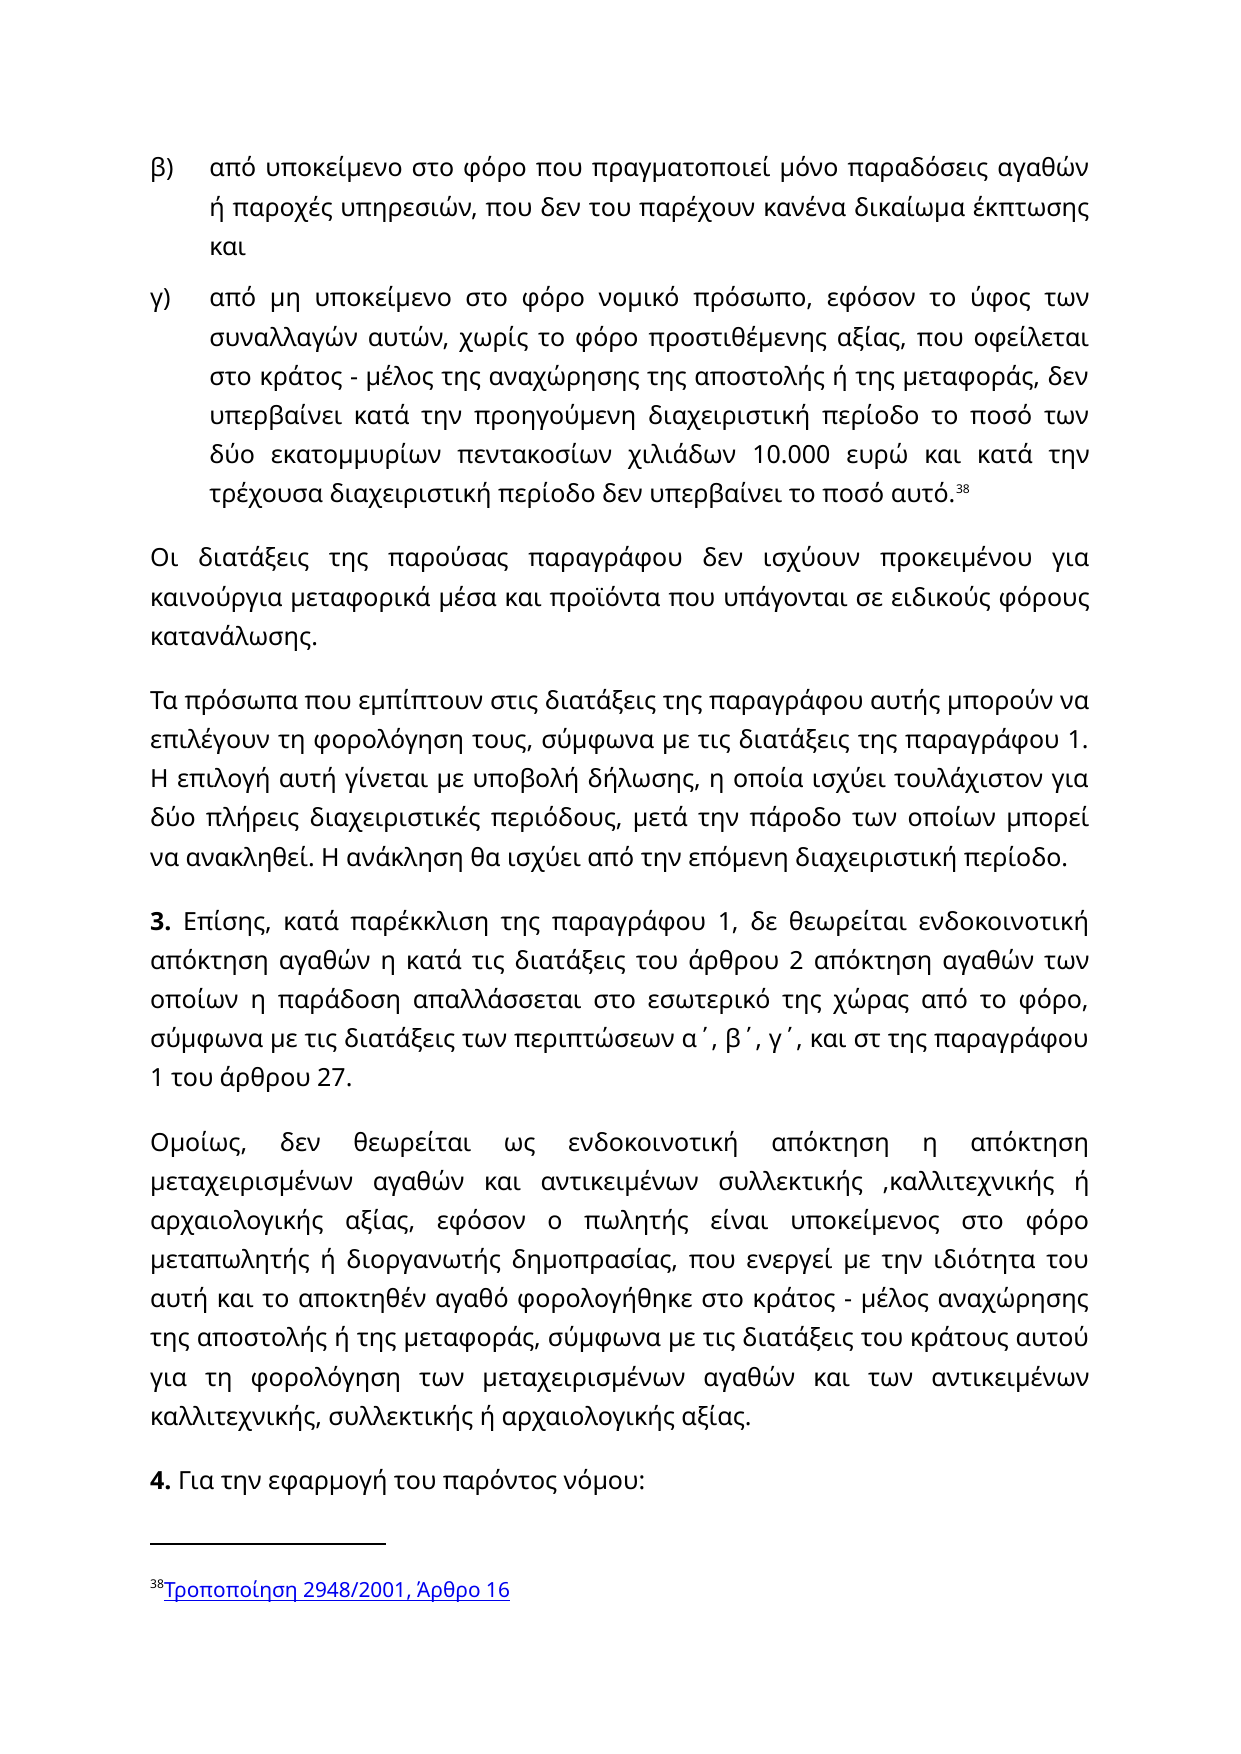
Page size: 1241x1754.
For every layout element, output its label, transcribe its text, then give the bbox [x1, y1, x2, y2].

text Οι διατάξεις της παρούσας παραγράφου δεν ισχύουν προκειμένου για καινούργια μεταφορικά μέσα και προϊόντα που υπάγονται σε ειδικούς φόρους κατανάλωσης. [150, 540, 1090, 652]
text Τροποποίηση 2948/2001, Άρθρο 16 [150, 1576, 1090, 1604]
list β) από υποκείμενο στο φόρο που πραγματοποιεί μόνο παραδόσεις αγαθών ή παροχές υπηρεσιών, που δεν του παρέχουν κανένα δικαίωμα έκπτωσης και [150, 150, 1090, 262]
text Τα πρόσωπα που εμπίπτουν στις διατάξεις της παραγράφου αυτής μπορούν να επιλέγουν τη φορολόγηση τους, σύμφωνα με τις διατάξεις της παραγράφου 1. Η επιλογή αυτή γίνεται με υποβολή δήλωσης, η οποία ισχύει τουλάχιστον για δύο πλήρεις διαχειριστικές περιόδους, μετά την πάροδο των οποίων μπορεί να ανακληθεί. Η ανάκληση θα ισχύει από την επόμενη διαχειριστική περίοδο. [150, 682, 1090, 873]
list γ) από μη υποκείμενο στο φόρο νομικό πρόσωπο, εφόσον το ύφος των συναλλαγών αυτών, χωρίς το φόρο προστιθέμενης αξίας, που οφείλεται στο κράτος - μέλος της αναχώρησης της αποστολής ή της μεταφοράς, δεν υπερβαίνει κατά την προηγούμενη διαχειριστική περίοδο το ποσό των δύο εκατομμυρίων πεντακοσίων χιλιάδων 10.000 ευρώ και κατά την τρέχουσα διαχειριστική περίοδο δεν υπερβαίνει το ποσό αυτό. [150, 280, 1090, 510]
text 4. Για την εφαρμογή του παρόντος νόμου: [150, 1462, 1090, 1497]
text 3. Επίσης, κατά παρέκκλιση της παραγράφου 1, δε θεωρείται ενδοκοινοτική απόκτηση αγαθών η κατά τις διατάξεις του άρθρου 2 απόκτηση αγαθών των οποίων η παράδοση απαλλάσσεται στο εσωτερικό της χώρας από το φόρο, σύμφωνα με τις διατάξεις των περιπτώσεων α΄, β΄, γ΄, και στ της παραγράφου 1 του άρθρου 27. [150, 903, 1090, 1094]
text Ομοίως, δεν θεωρείται ως ενδοκοινοτική απόκτηση η απόκτηση μεταχειρισμένων αγαθών και αντικειμένων συλλεκτικής ,καλλιτεχνικής ή αρχαιολογικής αξίας, εφόσον ο πωλητής είναι υποκείμενος στο φόρο μεταπωλητής ή διοργανωτής δημοπρασίας, που ενεργεί με την ιδιότητα του αυτή και το αποκτηθέν αγαθό φορολογήθηκε στο κράτος - μέλος αναχώρησης της αποστολής ή της μεταφοράς, σύμφωνα με τις διατάξεις του κράτους αυτού για τη φορολόγηση των μεταχειρισμένων αγαθών και των αντικειμένων καλλιτεχνικής, συλλεκτικής ή αρχαιολογικής αξίας. [150, 1124, 1090, 1432]
